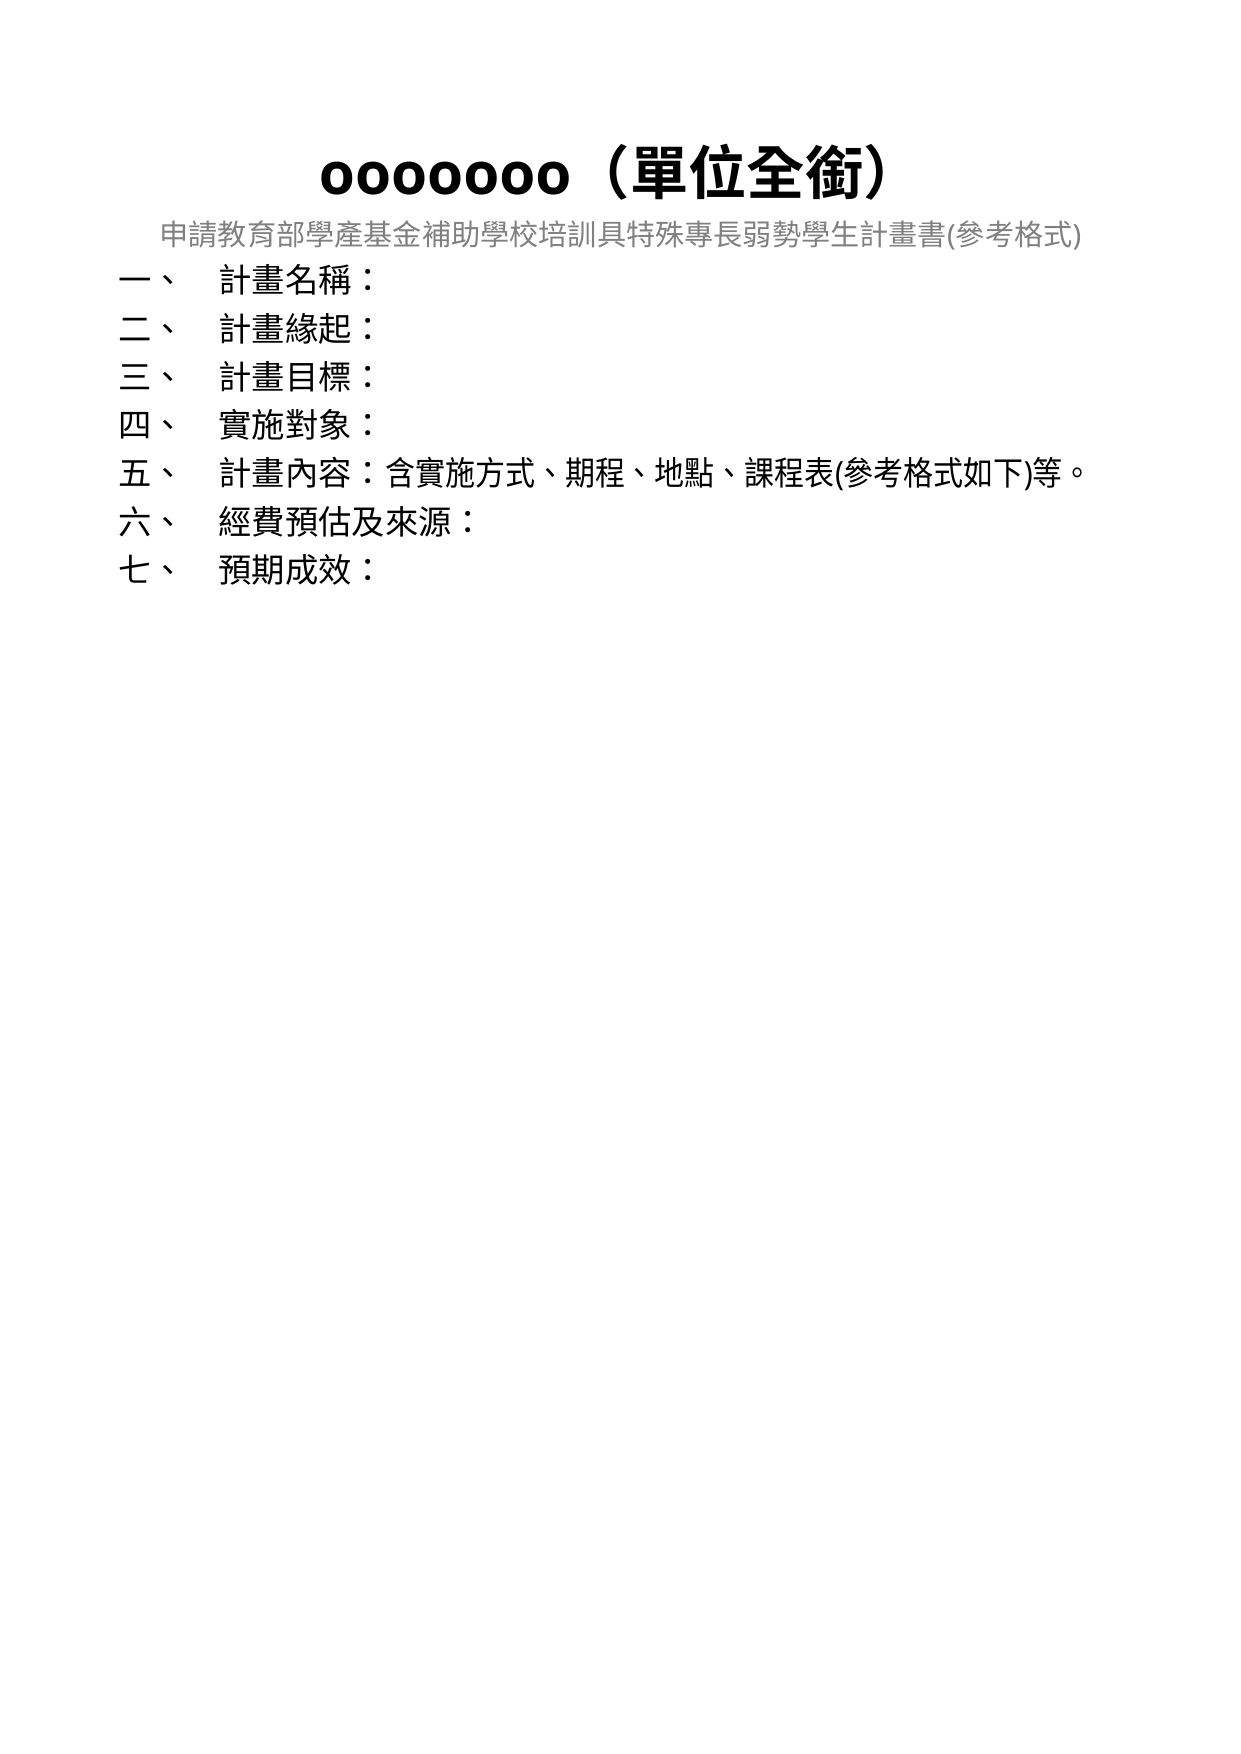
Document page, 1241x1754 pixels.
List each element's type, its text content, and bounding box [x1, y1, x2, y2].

list 計畫名稱： [118, 254, 1122, 302]
list 計畫內容：含實施方式、期程、地點、課程表(參考格式如下)等。 [118, 447, 1122, 496]
text ooooooo（單位全銜） [118, 127, 1122, 212]
list 計畫緣起： [118, 302, 1122, 351]
list 預期成效： [118, 544, 1122, 592]
list 經費預估及來源： [118, 496, 1122, 544]
text 申請教育部學產基金補助學校培訓具特殊專長弱勢學生計畫書(參考格式) [118, 212, 1122, 254]
list 計畫目標： [118, 351, 1122, 399]
list 實施對象： [118, 399, 1122, 447]
